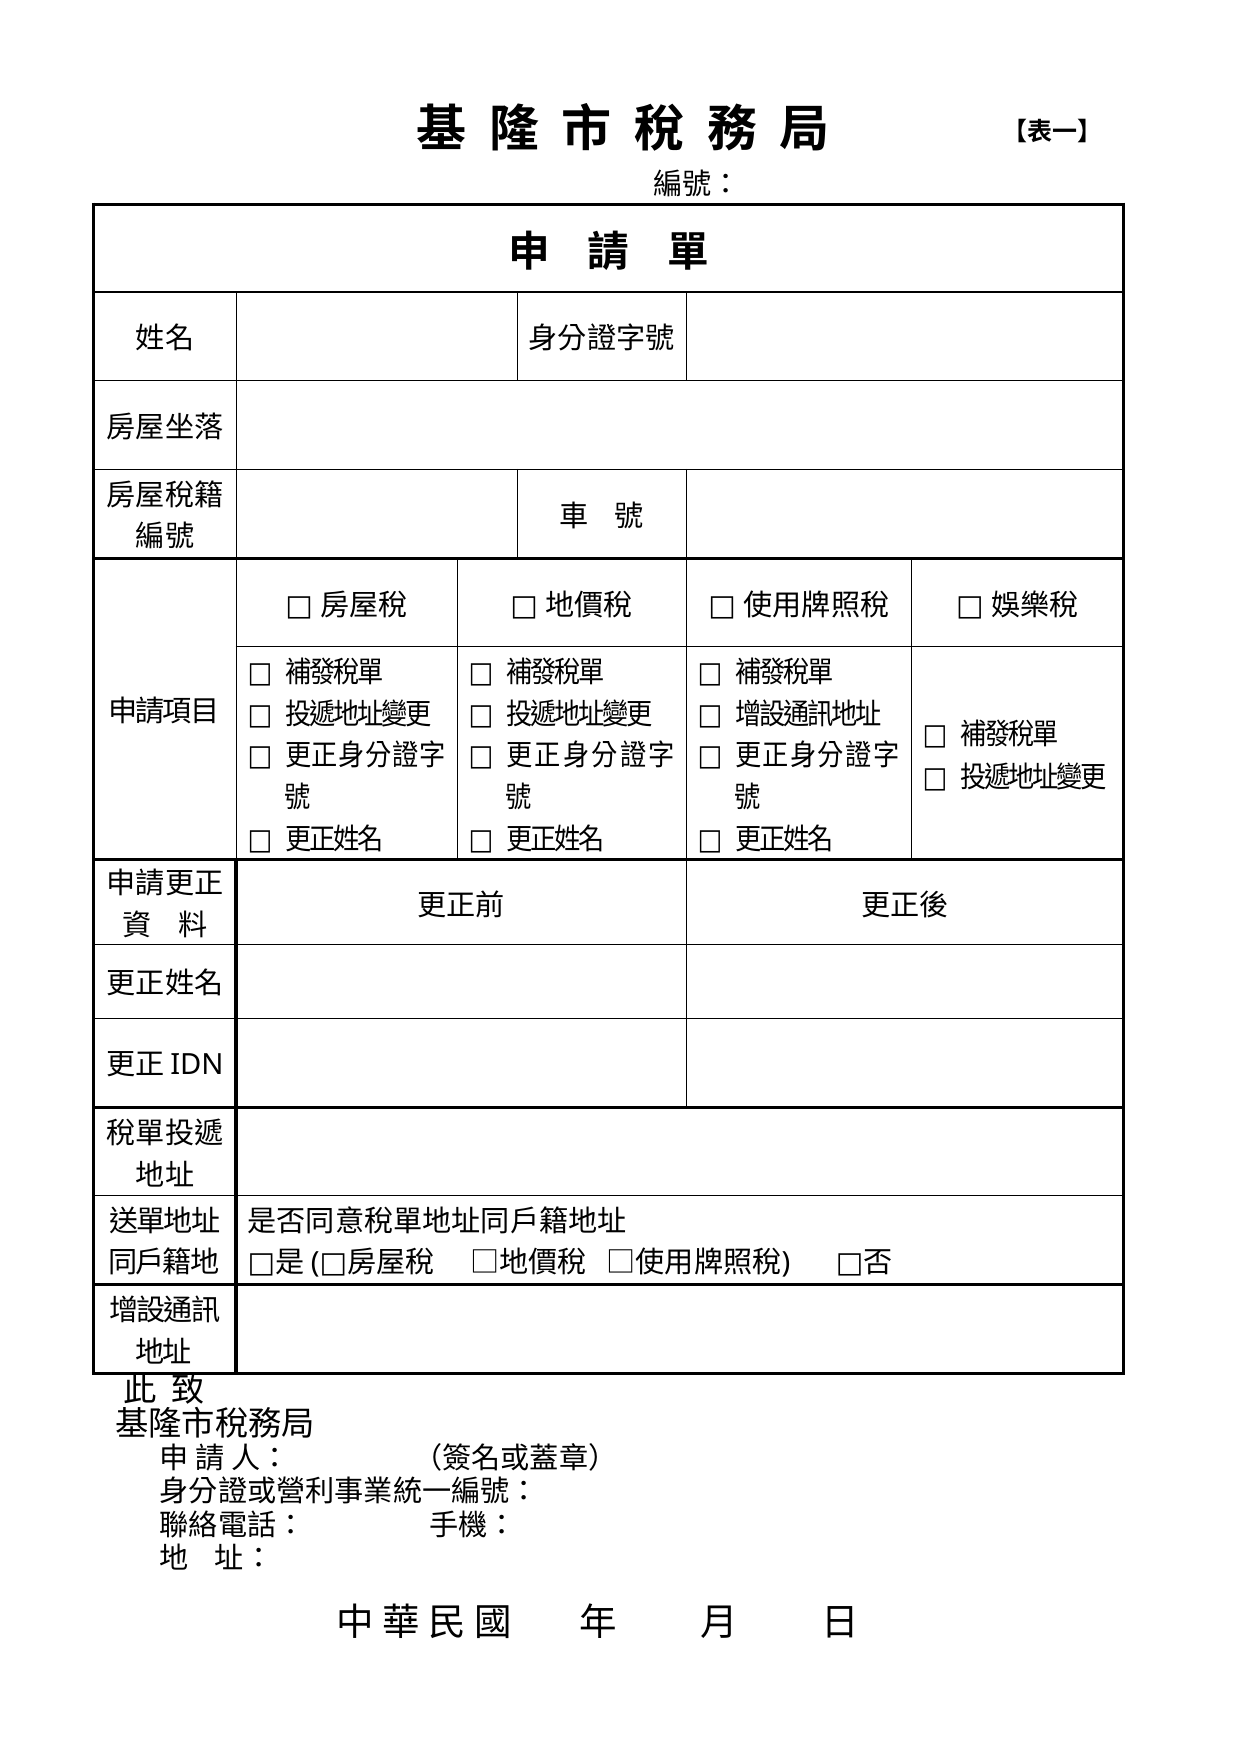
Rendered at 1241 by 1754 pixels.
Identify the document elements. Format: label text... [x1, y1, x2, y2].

table_cell 更正前 [238, 861, 686, 944]
text 【表一】 [1003, 115, 1104, 146]
table_cell [237, 381, 1122, 469]
text 地 址： [106, 1542, 1089, 1575]
table_cell 增設通訊地址 [95, 1286, 234, 1372]
table_cell 補發稅單 增設通訊地址 更正身分證字號 更正姓名 [687, 647, 911, 857]
text 編號： [106, 161, 1090, 203]
table_cell 稅單投遞地址 [95, 1109, 234, 1195]
table_cell 車 號 [518, 470, 686, 557]
table_cell [238, 1109, 1122, 1195]
text 基 隆 市 稅 務 局 [106, 89, 1140, 164]
table_cell 申請更正資 料 [95, 861, 234, 944]
table_cell [237, 293, 517, 380]
text 此 致 [106, 1375, 1089, 1408]
table_cell [687, 293, 1122, 380]
table_cell [238, 1286, 1122, 1372]
table_cell [687, 470, 1122, 557]
table_cell 是否同意稅單地址同戶籍地址 □是 (□房屋稅 □地價稅 □使用牌照稅) □否 [238, 1196, 1122, 1283]
table_cell 更正IDN [95, 1019, 234, 1106]
text 聯絡電話： 手機： [106, 1508, 1089, 1542]
table_cell 申請項目 [95, 560, 236, 857]
table_cell 補發稅單 投遞地址變更 更正身分證字號 更正姓名 [237, 647, 457, 857]
table_cell □ 使用牌照稅 [687, 560, 911, 646]
table_header 申 請 單 [95, 206, 1122, 291]
table_cell 補發稅單 投遞地址變更 [912, 647, 1122, 857]
table_cell 送單地址同戶籍地 [95, 1196, 234, 1283]
table_cell [687, 945, 1122, 1017]
table_cell 房屋坐落 [95, 381, 236, 469]
table_cell 房屋稅籍編號 [95, 470, 236, 557]
text 基隆市稅務局 [106, 1408, 1089, 1442]
table_cell 補發稅單 投遞地址變更 更正身分證字號 更正姓名 [458, 647, 686, 857]
table_cell □ 地價稅 [458, 560, 686, 646]
table_cell 更正姓名 [95, 945, 234, 1017]
table_cell [238, 1019, 686, 1106]
table_cell [238, 945, 686, 1017]
text 申 請 人： （簽名或蓋章） [106, 1442, 1089, 1475]
text 身分證或營利事業統一編號： [106, 1475, 1089, 1508]
table_cell 姓名 [95, 293, 236, 380]
table_cell [237, 470, 517, 557]
table_cell □ 娛樂稅 [912, 560, 1122, 646]
text 中 華 民 國 年 月 日 [106, 1608, 1090, 1642]
table_cell □ 房屋稅 [237, 560, 457, 646]
table_cell 更正後 [687, 861, 1122, 944]
table_cell 身分證字號 [518, 293, 686, 380]
table_cell [687, 1019, 1122, 1106]
